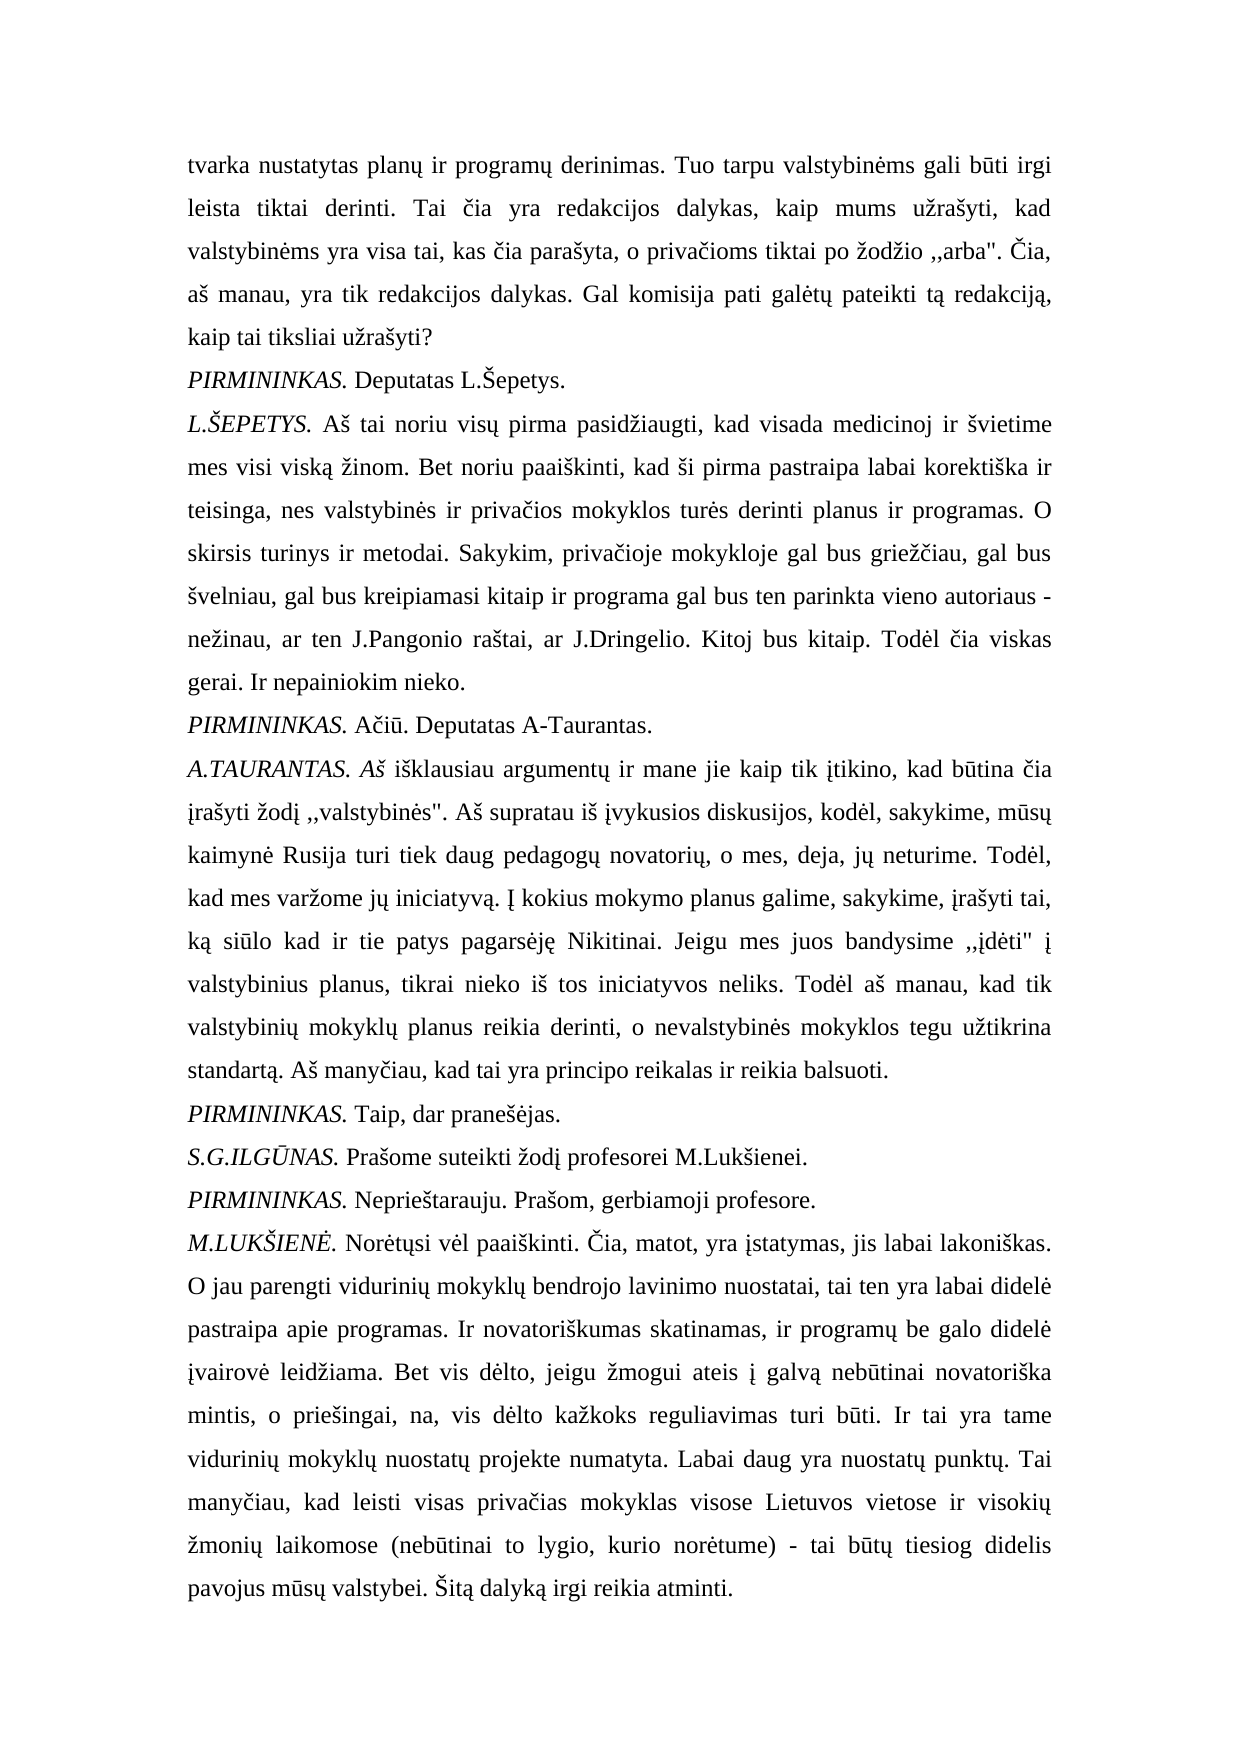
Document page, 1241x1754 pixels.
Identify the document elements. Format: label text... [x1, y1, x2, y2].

text A.TAURANTAS. Aš išklausiau argumentų ir mane jie kaip tik įtikino, kad būtina čia įrašyti žodį ,,valstybinės". Aš supratau iš įvykusios diskusijos, kodėl, sakykime, mūsų kaimynė Rusija turi tiek daug pedagogų novatorių, o mes, deja, jų neturime. Todėl, kad mes varžome jų iniciatyvą. Į kokius mokymo planus galime, sakykime, įrašyti tai, ką siūlo kad ir tie patys pagarsėję Nikitinai. Jeigu mes juos bandysime ,,įdėti" į valstybinius planus, tikrai nieko iš tos iniciatyvos neliks. Todėl aš manau, kad tik valstybinių mokyklų planus reikia derinti, o nevalstybinės mokyklos tegu užtikrina standartą. Aš manyčiau, kad tai yra principo reikalas ir reikia balsuoti. [187, 754, 1053, 1084]
text L.ŠEPETYS. Aš tai noriu visų pirma pasidžiaugti, kad visada medicinoj ir švietime mes visi viską žinom. Bet noriu paaiškinti, kad ši pirma pastraipa labai korektiška ir teisinga, nes valstybinės ir privačios mokyklos turės derinti planus ir programas. O skirsis turinys ir metodai. Sakykim, privačioje mokykloje gal bus griežčiau, gal bus švelniau, gal bus kreipiamasi kitaip ir programa gal bus ten parinkta vieno autoriaus - nežinau, ar ten J.Pangonio raštai, ar J.Dringelio. Kitoj bus kitaip. Todėl čia viskas gerai. Ir nepainiokim nieko. [187, 409, 1053, 696]
text tvarka nustatytas planų ir programų derinimas. Tuo tarpu valstybinėms gali būti irgi leista tiktai derinti. Tai čia yra redakcijos dalykas, kaip mums užrašyti, kad valstybinėms yra visa tai, kas čia parašyta, o privačioms tiktai po žodžio ,,arba". Čia, aš manau, yra tik redakcijos dalykas. Gal komisija pati galėtų pateikti tą redakciją, kaip tai tiksliai užrašyti? [187, 150, 1053, 351]
text PIRMININKAS. Neprieštarauju. Prašom, gerbiamoji profesore. [187, 1185, 1053, 1214]
text PIRMININKAS. Deputatas L.Šepetys. [187, 366, 1053, 394]
text M.LUKŠIENĖ. Norėtųsi vėl paaiškinti. Čia, matot, yra įstatymas, jis labai lakoniškas. O jau parengti vidurinių mokyklų bendrojo lavinimo nuostatai, tai ten yra labai didelė pastraipa apie programas. Ir novatoriškumas skatinamas, ir programų be galo didelė įvairovė leidžiama. Bet vis dėlto, jeigu žmogui ateis į galvą nebūtinai novatoriška mintis, o priešingai, na, vis dėlto kažkoks reguliavimas turi būti. Ir tai yra tame vidurinių mokyklų nuostatų projekte numatyta. Labai daug yra nuostatų punktų. Tai manyčiau, kad leisti visas privačias mokyklas visose Lietuvos vietose ir visokių žmonių laikomose (nebūtinai to lygio, kurio norėtume) - tai būtų tiesiog didelis pavojus mūsų valstybei. Šitą dalyką irgi reikia atminti. [187, 1228, 1053, 1602]
text PIRMININKAS. Ačiū. Deputatas A-Taurantas. [187, 711, 1053, 739]
text PIRMININKAS. Taip, dar pranešėjas. [187, 1099, 1053, 1127]
text S.G.ILGŪNAS. Prašome suteikti žodį profesorei M.Lukšienei. [187, 1142, 1053, 1171]
